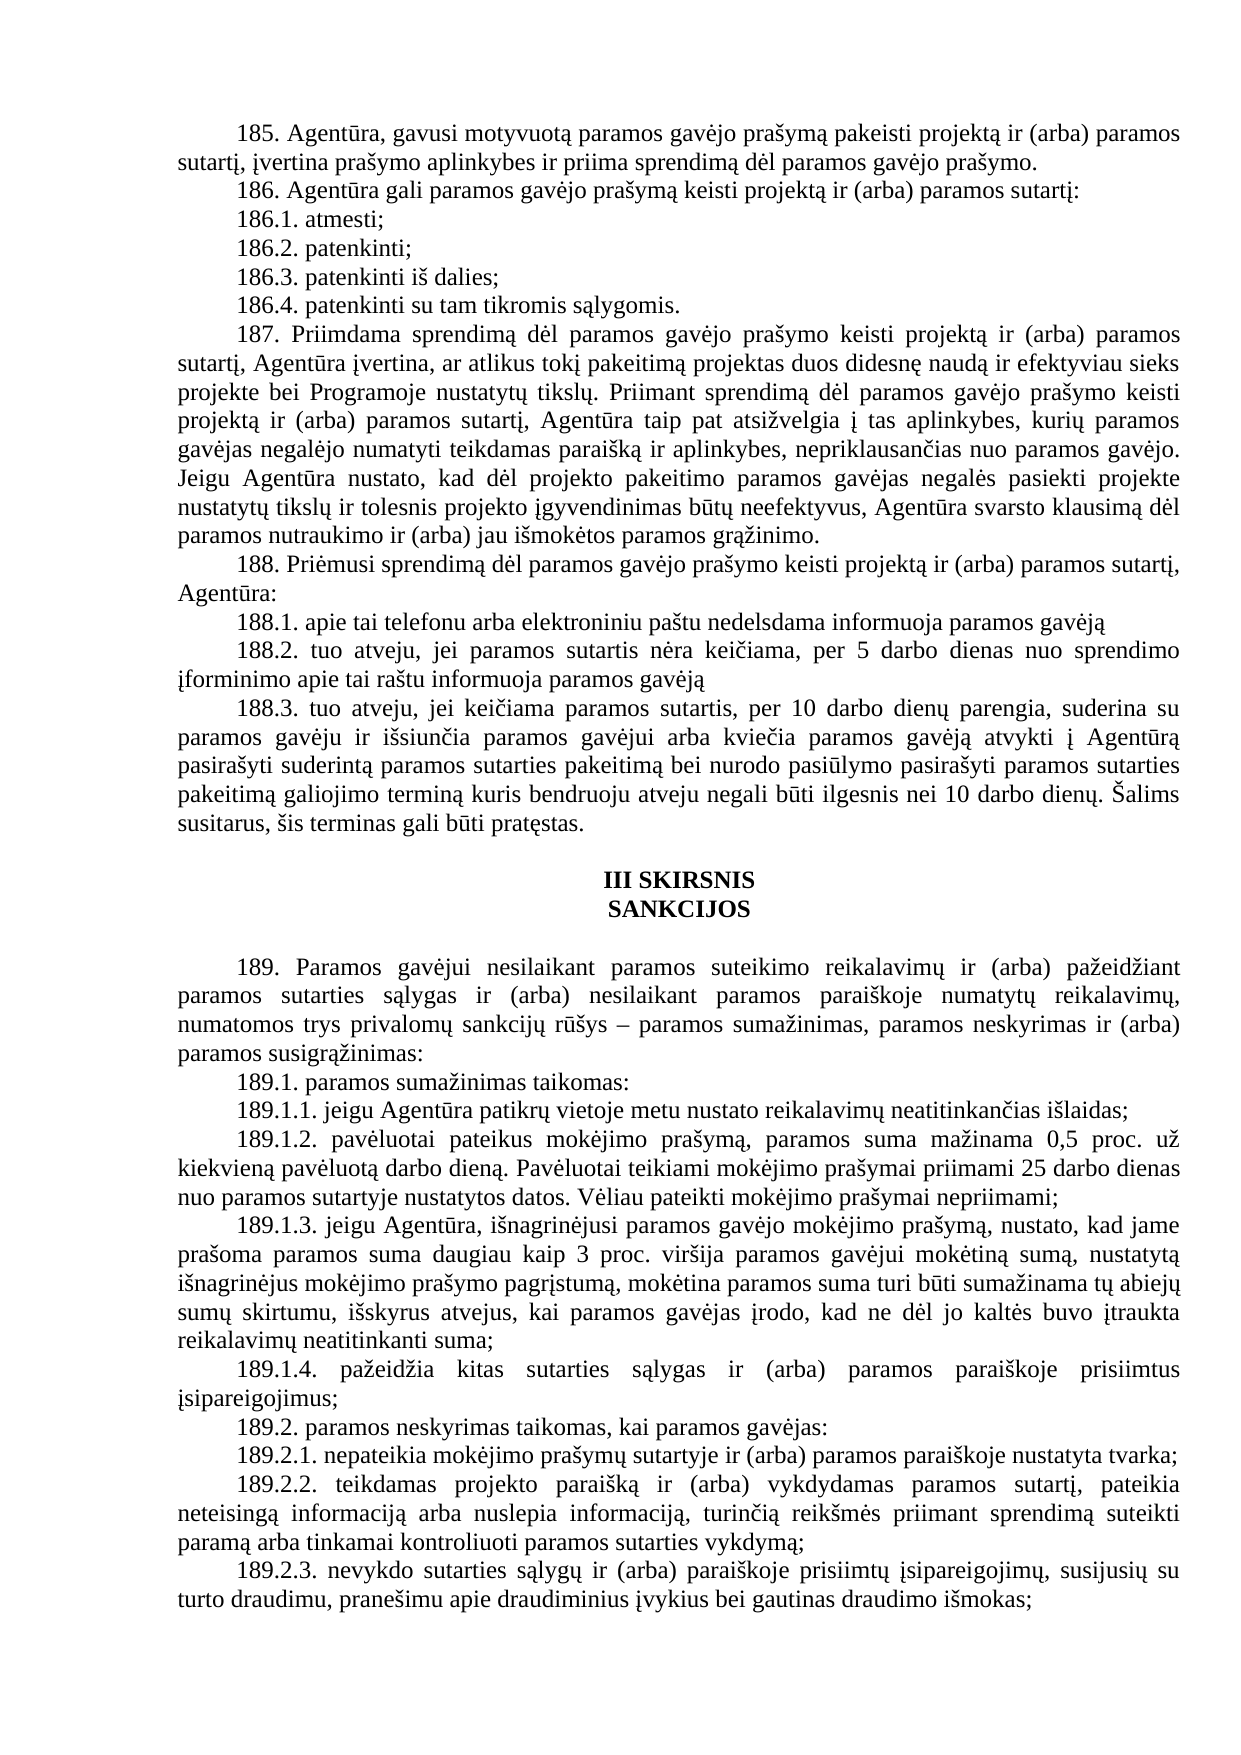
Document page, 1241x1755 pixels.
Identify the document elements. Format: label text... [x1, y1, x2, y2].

text III SKIRSNIS [177, 866, 1181, 894]
text 189.2.2. teikdamas projekto paraišką ir (arba) vykdydamas paramos sutartį, pateikia neteisingą informaciją arba nuslepia informaciją, turinčią reikšmės priimant sprendimą suteikti paramą arba tinkamai kontroliuoti paramos sutarties vykdymą; [177, 1469, 1181, 1556]
text 186.1. atmesti; [177, 204, 1181, 233]
text 186. Agentūra gali paramos gavėjo prašymą keisti projektą ir (arba) paramos sutartį: [177, 176, 1181, 204]
text 189.1.2. pavėluotai pateikus mokėjimo prašymą, paramos suma mažinama 0,5 proc. už kiekvieną pavėluotą darbo dieną. Pavėluotai teikiami mokėjimo prašymai priimami 25 darbo dienas nuo paramos sutartyje nustatytos datos. Vėliau pateikti mokėjimo prašymai nepriimami; [177, 1124, 1181, 1211]
text 188.1. apie tai telefonu arba elektroniniu paštu nedelsdama informuoja paramos gavėją [177, 607, 1181, 636]
text 187. Priimdama sprendimą dėl paramos gavėjo prašymo keisti projektą ir (arba) paramos sutartį, Agentūra įvertina, ar atlikus tokį pakeitimą projektas duos didesnę naudą ir efektyviau sieks projekte bei Programoje nustatytų tikslų. Priimant sprendimą dėl paramos gavėjo prašymo keisti projektą ir (arba) paramos sutartį, Agentūra taip pat atsižvelgia į tas aplinkybes, kurių paramos gavėjas negalėjo numatyti teikdamas paraišką ir aplinkybes, nepriklausančias nuo paramos gavėjo. Jeigu Agentūra nustato, kad dėl projekto pakeitimo paramos gavėjas negalės pasiekti projekte nustatytų tikslų ir tolesnis projekto įgyvendinimas būtų neefektyvus, Agentūra svarsto klausimą dėl paramos nutraukimo ir (arba) jau išmokėtos paramos grąžinimo. [177, 319, 1181, 549]
text 189.1.3. jeigu Agentūra, išnagrinėjusi paramos gavėjo mokėjimo prašymą, nustato, kad jame prašoma paramos suma daugiau kaip 3 proc. viršija paramos gavėjui mokėtiną sumą, nustatytą išnagrinėjus mokėjimo prašymo pagrįstumą, mokėtina paramos suma turi būti sumažinama tų abiejų sumų skirtumu, išskyrus atvejus, kai paramos gavėjas įrodo, kad ne dėl jo kaltės buvo įtraukta reikalavimų neatitinkanti suma; [177, 1211, 1181, 1354]
text 185. Agentūra, gavusi motyvuotą paramos gavėjo prašymą pakeisti projektą ir (arba) paramos sutartį, įvertina prašymo aplinkybes ir priima sprendimą dėl paramos gavėjo prašymo. [177, 118, 1181, 176]
text 188. Priėmusi sprendimą dėl paramos gavėjo prašymo keisti projektą ir (arba) paramos sutartį, Agentūra: [177, 549, 1181, 607]
text 186.2. patenkinti; [177, 233, 1181, 262]
text 186.3. patenkinti iš dalies; [177, 262, 1181, 291]
text 188.2. tuo atveju, jei paramos sutartis nėra keičiama, per 5 darbo dienas nuo sprendimo įforminimo apie tai raštu informuoja paramos gavėją [177, 636, 1181, 693]
text SANKCIJOS [177, 894, 1181, 923]
text 189.1.1. jeigu Agentūra patikrų vietoje metu nustato reikalavimų neatitinkančias išlaidas; [177, 1096, 1181, 1124]
text 186.4. patenkinti su tam tikromis sąlygomis. [177, 291, 1181, 319]
text 188.3. tuo atveju, jei keičiama paramos sutartis, per 10 darbo dienų parengia, suderina su paramos gavėju ir išsiunčia paramos gavėjui arba kviečia paramos gavėją atvykti į Agentūrą pasirašyti suderintą paramos sutarties pakeitimą bei nurodo pasiūlymo pasirašyti paramos sutarties pakeitimą galiojimo terminą kuris bendruoju atveju negali būti ilgesnis nei 10 darbo dienų. Šalims susitarus, šis terminas gali būti pratęstas. [177, 693, 1181, 837]
text 189.2.1. nepateikia mokėjimo prašymų sutartyje ir (arba) paramos paraiškoje nustatyta tvarka; [177, 1441, 1181, 1469]
text 189.2.3. nevykdo sutarties sąlygų ir (arba) paraiškoje prisiimtų įsipareigojimų, susijusių su turto draudimu, pranešimu apie draudiminius įvykius bei gautinas draudimo išmokas; [177, 1556, 1181, 1613]
text 189.1. paramos sumažinimas taikomas: [177, 1067, 1181, 1096]
text 189.2. paramos neskyrimas taikomas, kai paramos gavėjas: [177, 1412, 1181, 1441]
text 189. Paramos gavėjui nesilaikant paramos suteikimo reikalavimų ir (arba) pažeidžiant paramos sutarties sąlygas ir (arba) nesilaikant paramos paraiškoje numatytų reikalavimų, numatomos trys privalomų sankcijų rūšys – paramos sumažinimas, paramos neskyrimas ir (arba) paramos susigrąžinimas: [177, 952, 1181, 1067]
text 189.1.4. pažeidžia kitas sutarties sąlygas ir (arba) paramos paraiškoje prisiimtus įsipareigojimus; [177, 1354, 1181, 1412]
